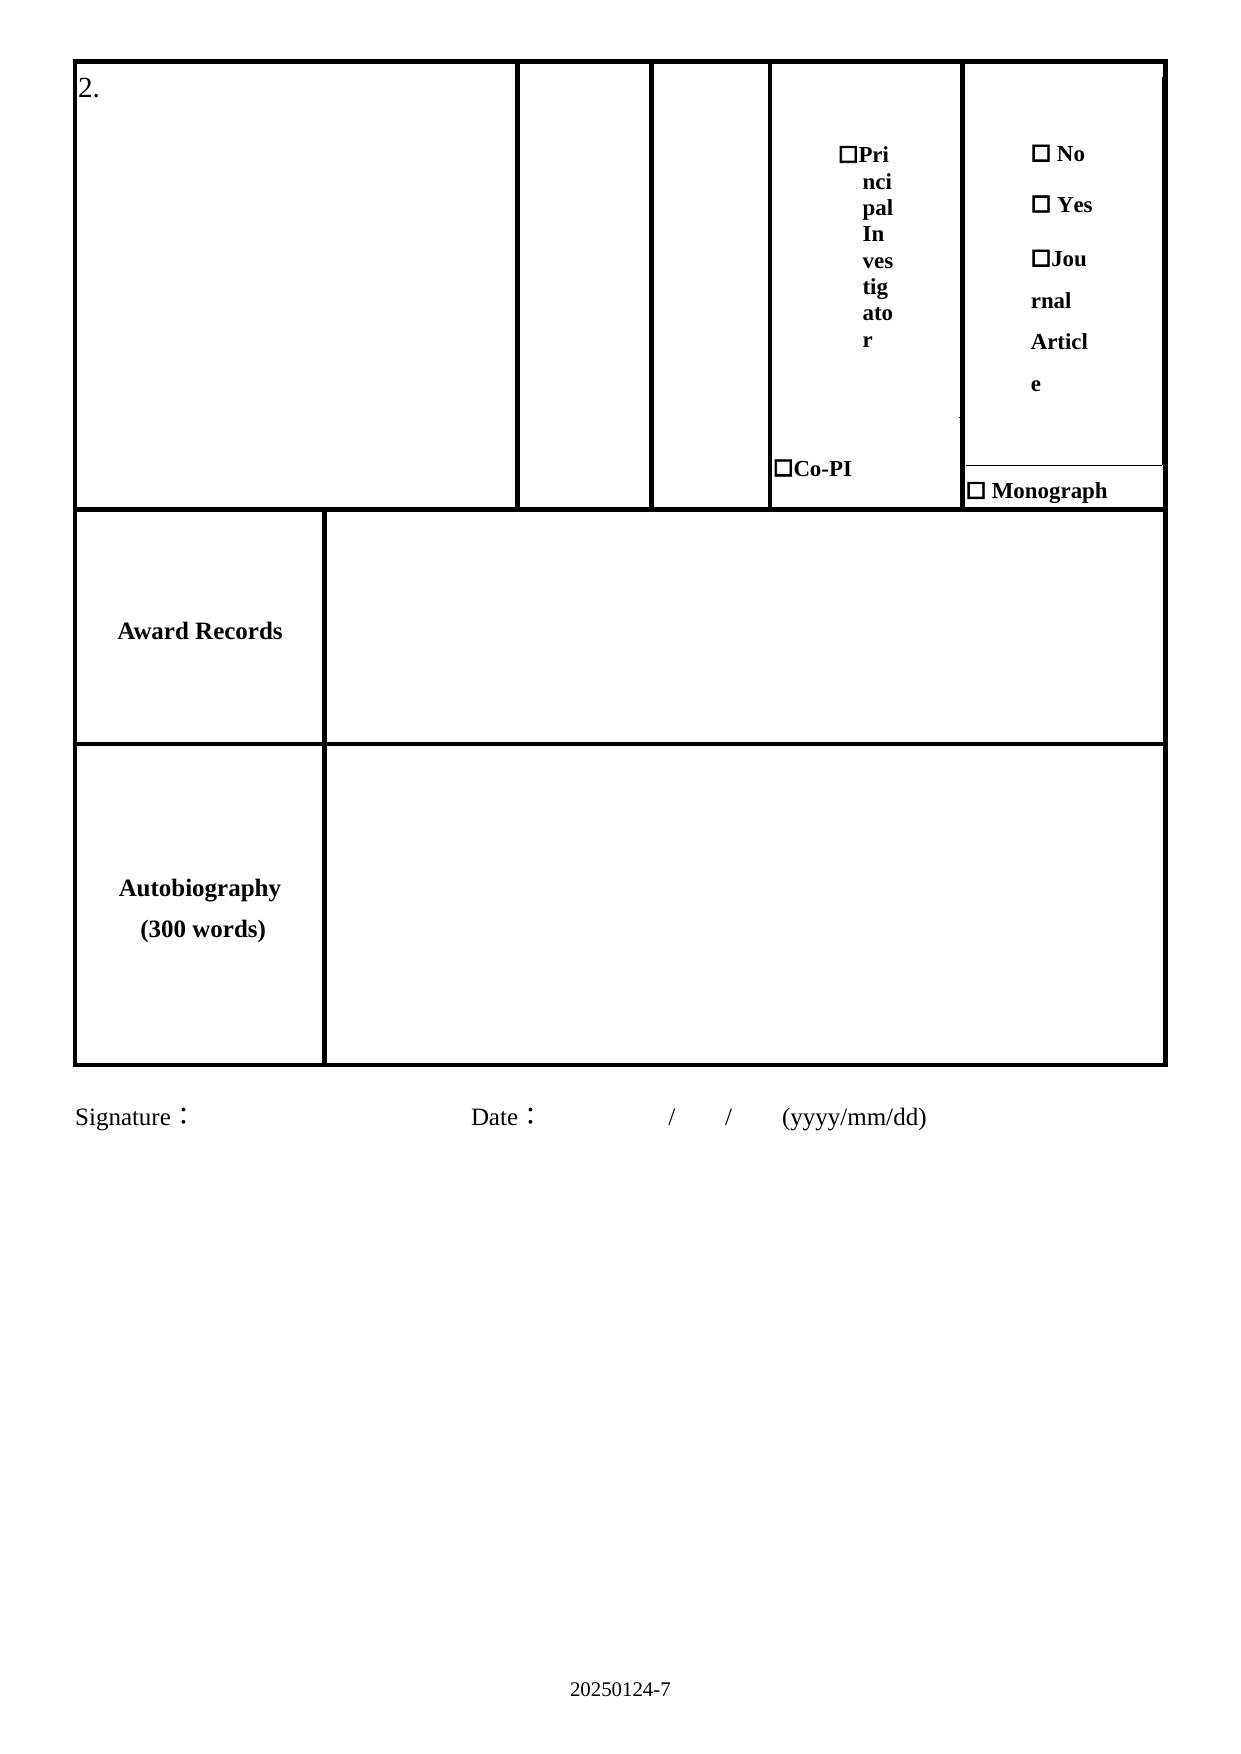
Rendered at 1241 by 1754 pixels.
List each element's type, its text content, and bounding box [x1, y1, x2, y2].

table_cell [520, 64, 649, 507]
table_cell  No  Yes Journal Article  Monograph [965, 77, 1163, 507]
table_cell [965, 64, 1163, 77]
table_cell [654, 64, 768, 507]
text Signature： Date： / / (yyyy/mm/dd) [75, 1096, 1065, 1132]
table_cell Award Records [77, 512, 322, 742]
table_cell 2. [77, 64, 515, 507]
table_cell [327, 746, 1163, 1063]
table_cell [772, 64, 960, 76]
table_cell [327, 512, 1163, 742]
table_cell Principal Investigator Co-PI [772, 77, 960, 507]
table_cell Autobiography (300 words) [77, 746, 322, 1063]
